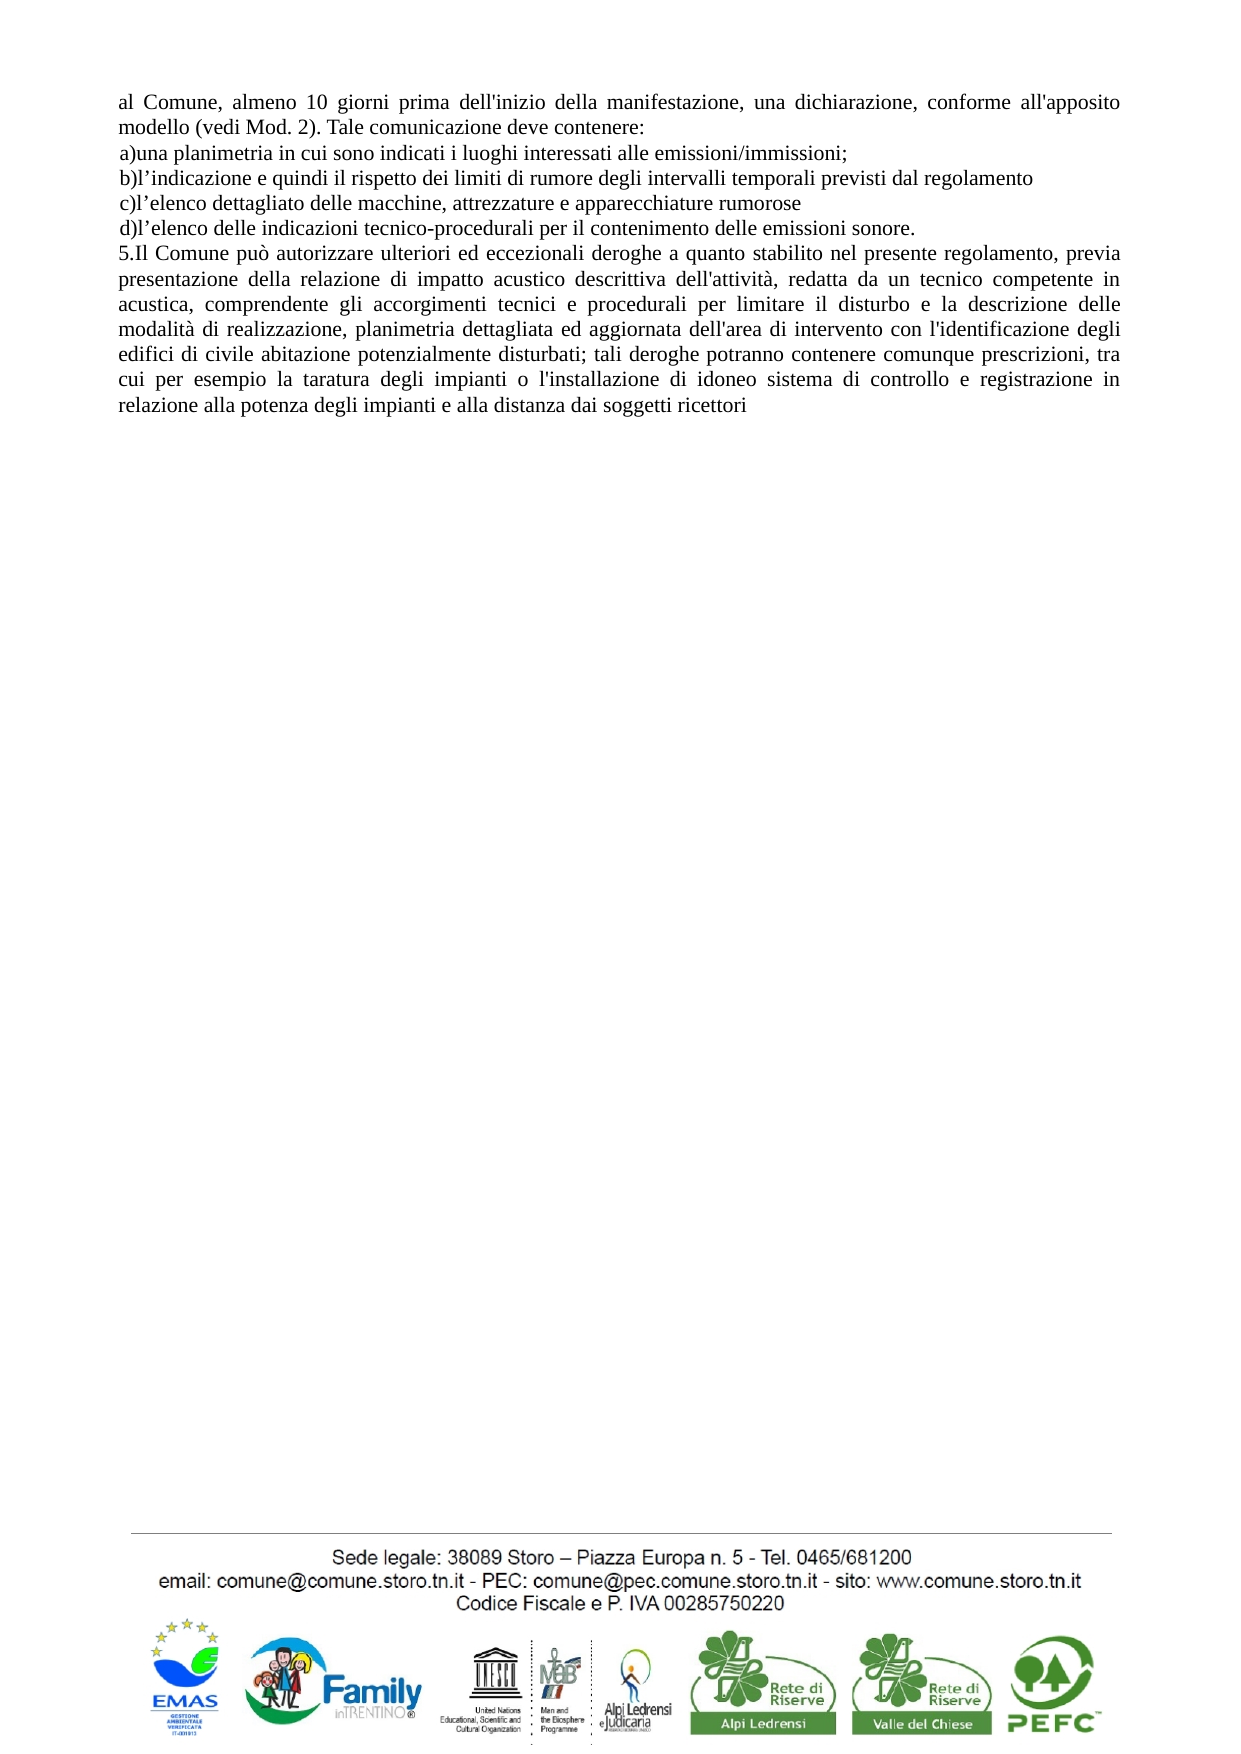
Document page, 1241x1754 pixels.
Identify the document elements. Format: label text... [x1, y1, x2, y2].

text a)una planimetria in cui sono indicati i luoghi interessati alle emissioni/immissioni; [118, 139, 1122, 165]
text al Comune, almeno 10 giorni prima dell'inizio della manifestazione, una dichiarazione, conforme all'apposito modello (vedi Mod. 2). Tale comunicazione deve contenere: [118, 89, 1122, 139]
text b)l’indicazione e quindi il rispetto dei limiti di rumore degli intervalli temporali previsti dal regolamento [118, 165, 1122, 190]
text 5.Il Comune può autorizzare ulteriori ed eccezionali deroghe a quanto stabilito nel presente regolamento, previa presentazione della relazione di impatto acustico descrittiva dell'attività, redatta da un tecnico competente in acustica, comprendente gli accorgimenti tecnici e procedurali per limitare il disturbo e la descrizione delle modalità di realizzazione, planimetria dettagliata ed aggiornata dell'area di intervento con l'identificazione degli edifici di civile abitazione potenzialmente disturbati; tali deroghe potranno contenere comunque prescrizioni, tra cui per esempio la taratura degli impianti o l'installazione di idoneo sistema di controllo e registrazione in relazione alla potenza degli impianti e alla distanza dai soggetti ricettori [118, 240, 1122, 417]
text d)l’elenco delle indicazioni tecnico-procedurali per il contenimento delle emissioni sonore. [118, 215, 1122, 240]
text c)l’elenco dettagliato delle macchine, attrezzature e apparecchiature rumorose [118, 190, 1122, 215]
picture [118, 1524, 1123, 1745]
